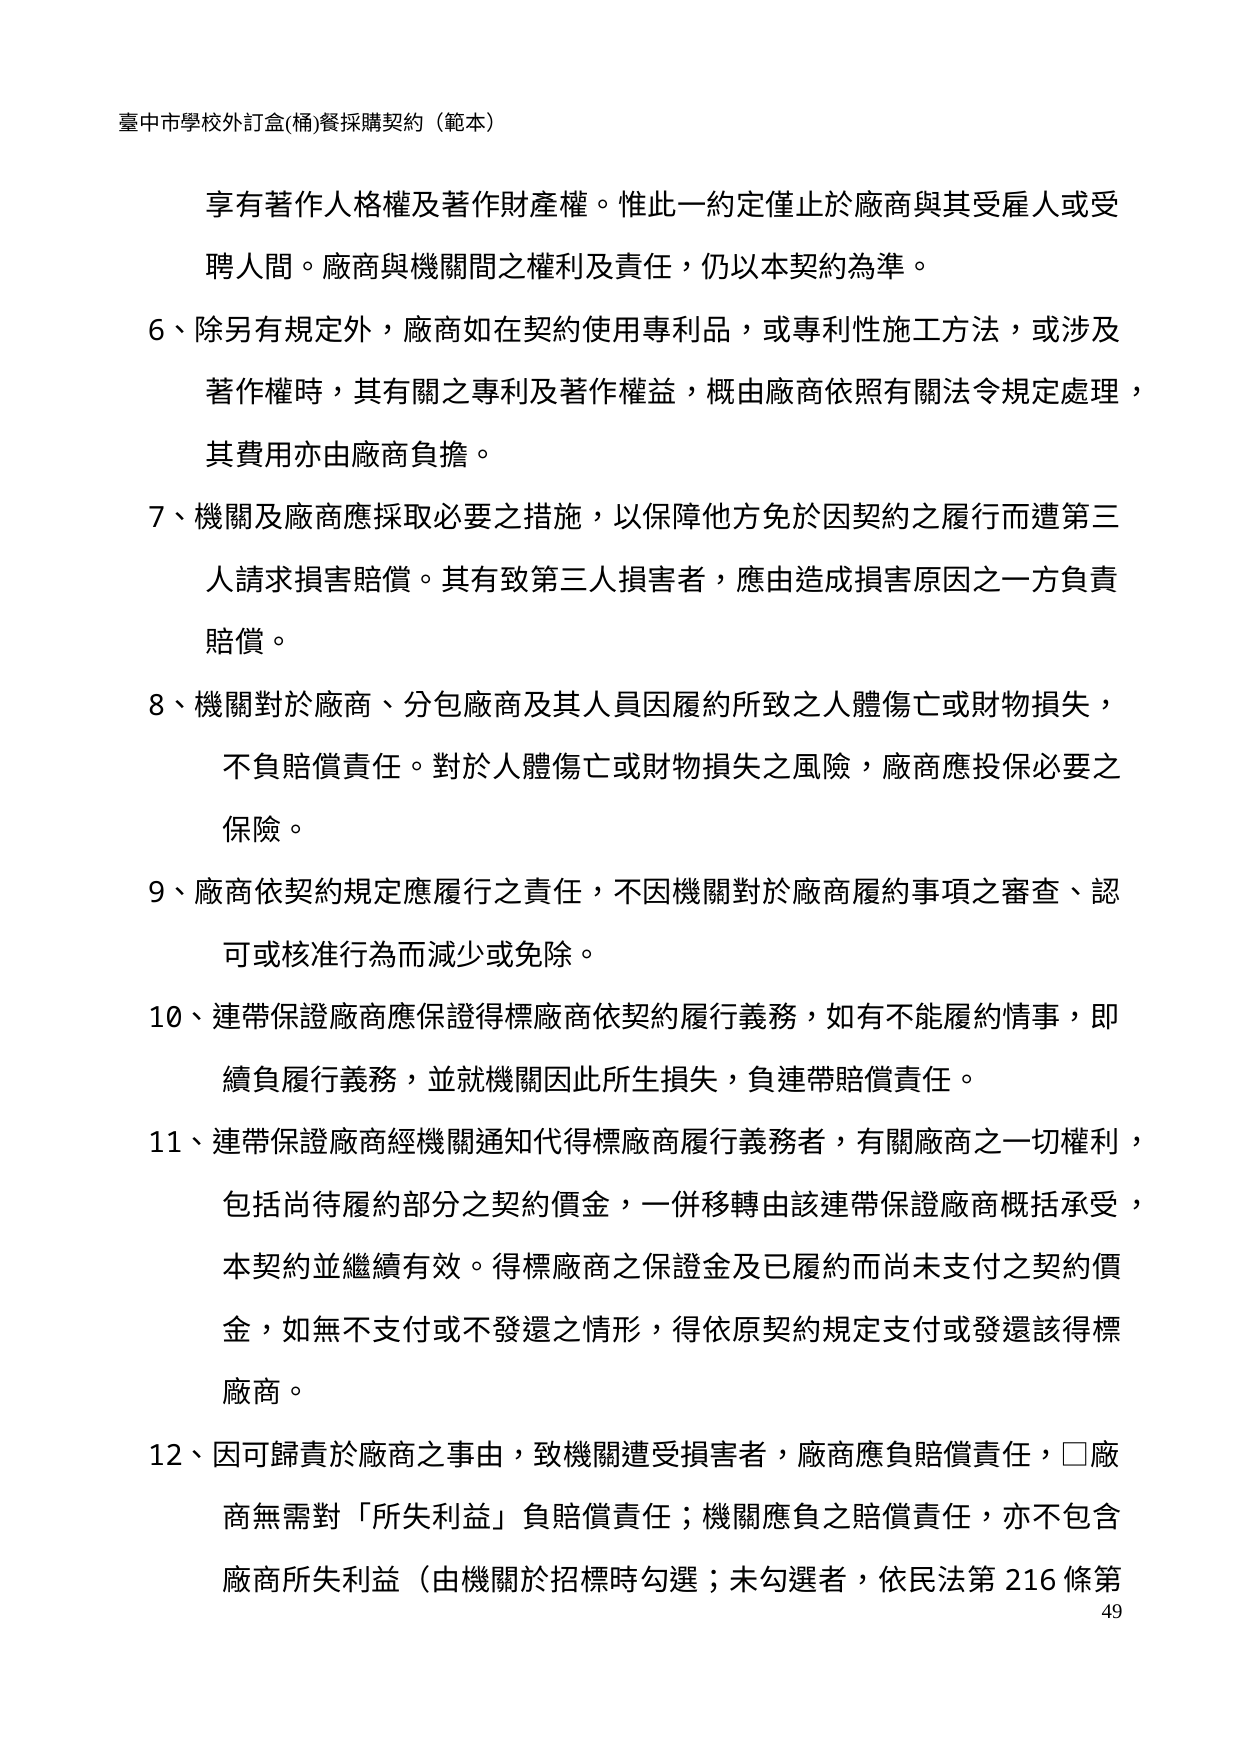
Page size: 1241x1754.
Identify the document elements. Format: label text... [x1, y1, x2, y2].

list 除另有規定外，廠商如在契約使用專利品，或專利性施工方法，或涉及著作權時，其有關之專利及著作權益，概由廠商依照有關法令規定處理，其費用亦由廠商負擔。 [148, 286, 1122, 473]
list 連帶保證廠商經機關通知代得標廠商履行義務者，有關廠商之一切權利，包括尚待履約部分之契約價金，一併移轉由該連帶保證廠商概括承受，本契約並繼續有效。得標廠商之保證金及已履約而尚未支付之契約價金，如無不支付或不發還之情形，得依原契約規定支付或發還該得標廠商。 [148, 1098, 1122, 1411]
list 因可歸責於廠商之事由，致機關遭受損害者，廠商應負賠償責任，□廠商無需對「所失利益」負賠償責任；機關應負之賠償責任，亦不包含廠商所失利益（由機關於招標時勾選；未勾選者，依民法第216條第1項規定：「損害賠償，除法律另有規定或契約另有訂定外，應以填補債權人所受損害及所失利益為限。」）﹔賠償責任之認定，有爭議者，依照爭議處理條款辦理。除第14條規定之逾期違約金外，契約訂定之損害賠償金額上限為＿＿＿（由機關視案件特性與需求於招標時載明；未載明者，依民法第216條第1項規定）。其訂有上限者，於法令另有規定，或廠商故意隱瞞瑕疵、故意或重大過失行為，或對第三人發生侵權行為，對機關所造成之損害賠償，不受賠償金額上限之限制。 [148, 1411, 1122, 1598]
list 廠商保證對於其受雇人或受聘人職務上完成之著作，依著作權法第11條第1項但書及第12條規定，與其受雇人或受聘人約定以廠商為著作人，享有著作人格權及著作財產權。惟此一約定僅止於廠商與其受雇人或受聘人間。廠商與機關間之權利及責任，仍以本契約為準。 [148, 161, 1122, 286]
list 廠商依契約規定應履行之責任，不因機關對於廠商履約事項之審查、認可或核准行為而減少或免除。 [148, 848, 1122, 973]
list 機關及廠商應採取必要之措施，以保障他方免於因契約之履行而遭第三人請求損害賠償。其有致第三人損害者，應由造成損害原因之一方負責賠償。 [148, 473, 1122, 661]
list 機關對於廠商、分包廠商及其人員因履約所致之人體傷亡或財物損失，不負賠償責任。對於人體傷亡或財物損失之風險，廠商應投保必要之保險。 [148, 661, 1122, 848]
list 連帶保證廠商應保證得標廠商依契約履行義務，如有不能履約情事，即續負履行義務，並就機關因此所生損失，負連帶賠償責任。 [148, 973, 1122, 1098]
